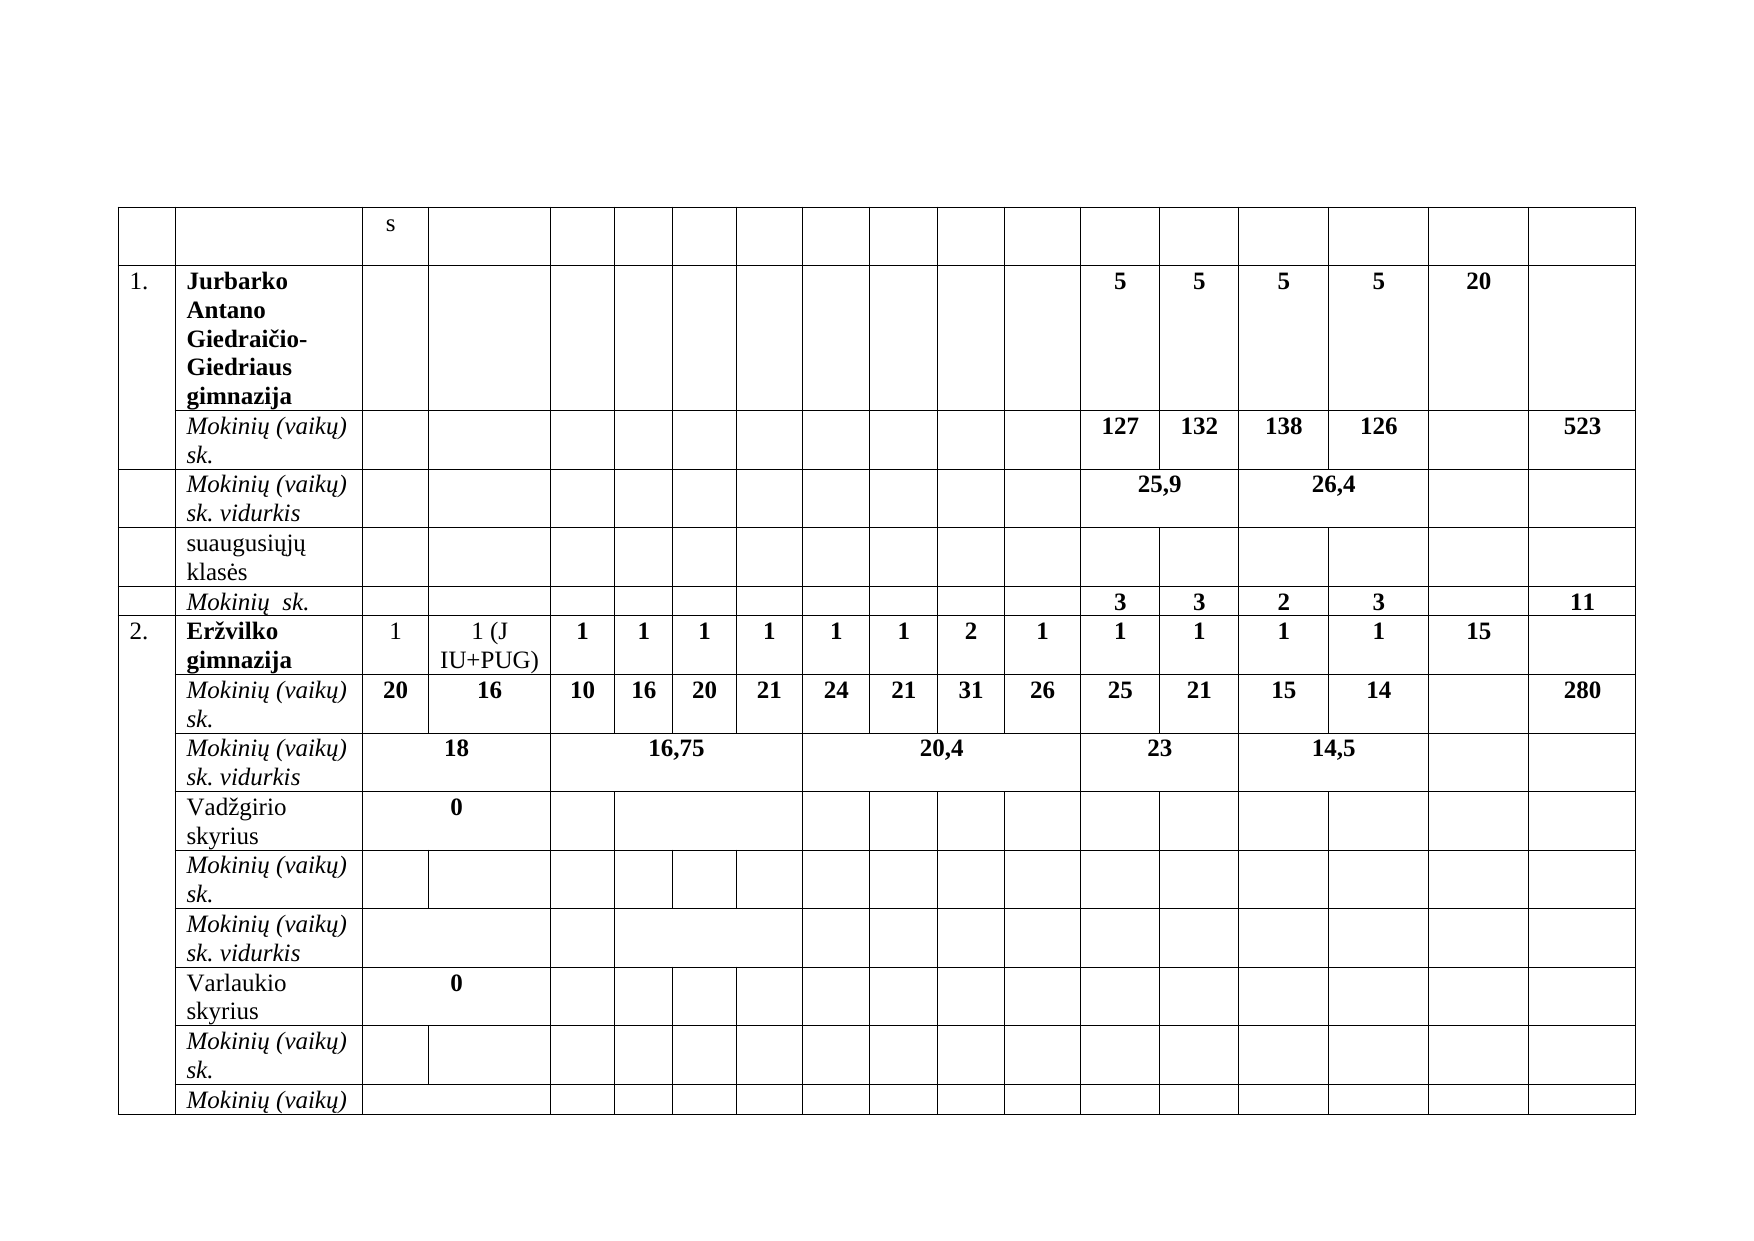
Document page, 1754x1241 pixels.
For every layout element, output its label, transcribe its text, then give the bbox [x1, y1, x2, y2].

table_cell [673, 851, 736, 908]
table_cell 21 [737, 675, 802, 732]
table_cell [551, 587, 614, 615]
table_cell [1529, 208, 1635, 265]
table_cell [870, 266, 937, 410]
table_cell [1005, 1026, 1080, 1084]
table_cell [1429, 528, 1528, 586]
table_cell [551, 266, 614, 410]
table_cell 23 [1081, 734, 1238, 791]
table_cell [737, 528, 802, 586]
table_cell [737, 266, 802, 410]
table_cell [1160, 1085, 1238, 1113]
table_cell Vadžgirio skyrius [176, 792, 362, 849]
table_cell [870, 968, 937, 1025]
table_cell [363, 1085, 550, 1113]
table_cell [429, 1026, 550, 1084]
table_cell [938, 909, 1004, 967]
table_cell [1239, 909, 1328, 967]
table_cell [1429, 470, 1528, 527]
table_cell 138 [1239, 411, 1328, 468]
table_cell [737, 968, 802, 1025]
table_cell [551, 792, 614, 849]
table_cell 1 [1081, 616, 1159, 674]
table_header s [363, 208, 428, 265]
table_cell [938, 968, 1004, 1025]
table_cell 3 [1329, 587, 1428, 615]
table_cell [1239, 968, 1328, 1025]
table_cell [615, 587, 672, 615]
table_cell [1081, 909, 1159, 967]
table_cell [615, 528, 672, 586]
table_cell [1005, 470, 1080, 527]
table_cell [737, 1026, 802, 1084]
table_cell [737, 587, 802, 615]
table_cell [1239, 1085, 1328, 1113]
table_cell [1160, 792, 1238, 849]
table_cell [1529, 266, 1635, 410]
table_cell [1160, 851, 1238, 908]
table_cell [119, 528, 175, 586]
table_cell 15 [1239, 675, 1328, 732]
table_cell [870, 792, 937, 849]
table_cell [615, 968, 672, 1025]
table_cell 1 [737, 616, 802, 674]
table_cell [1081, 968, 1159, 1025]
table_cell [615, 792, 802, 849]
table_cell Jurbarko Antano Giedraičio-Giedriaus gimnazija [176, 266, 362, 410]
table_cell 2 [938, 616, 1004, 674]
table_cell [803, 1026, 869, 1084]
table_cell [737, 208, 802, 265]
table_header [429, 208, 550, 265]
table_cell [1429, 909, 1528, 967]
table_cell [1081, 851, 1159, 908]
table_cell [1081, 208, 1159, 265]
table_cell [1239, 851, 1328, 908]
table_cell [551, 968, 614, 1025]
table_cell 11 [1529, 587, 1635, 615]
table_cell 16,75 [551, 734, 802, 791]
table_cell [1529, 1085, 1635, 1113]
table_cell [737, 851, 802, 908]
table_cell 18 [363, 734, 550, 791]
table_cell [870, 587, 937, 615]
table_cell [1160, 528, 1238, 586]
table_cell [938, 208, 1004, 265]
table_cell [615, 1085, 672, 1113]
table_cell [1239, 792, 1328, 849]
table_cell [1529, 528, 1635, 586]
table_cell [429, 587, 550, 615]
table_cell [1160, 208, 1238, 265]
table_cell 31 [938, 675, 1004, 732]
table_header [119, 208, 175, 265]
table_cell 127 [1081, 411, 1159, 468]
table_cell 1 [551, 616, 614, 674]
table_cell [870, 909, 937, 967]
table_cell [363, 411, 428, 468]
table_cell [363, 851, 428, 908]
table_cell [1429, 792, 1528, 849]
table_cell [1429, 1026, 1528, 1084]
table_cell [803, 968, 869, 1025]
table_cell [551, 411, 614, 468]
table_cell [1005, 1085, 1080, 1113]
table_cell Mokinių sk. [176, 587, 362, 615]
table_cell [803, 411, 869, 468]
table_cell [938, 1026, 1004, 1084]
table_cell [1081, 1026, 1159, 1084]
table_cell [363, 587, 428, 615]
table_cell [551, 851, 614, 908]
table_cell [615, 411, 672, 468]
table_cell [737, 470, 802, 527]
table_cell [870, 1085, 937, 1113]
table_cell [803, 470, 869, 527]
table_cell [938, 528, 1004, 586]
table_cell [1160, 909, 1238, 967]
table_cell [1329, 1026, 1428, 1084]
table_cell [119, 587, 175, 615]
table_cell [673, 266, 736, 410]
table_cell 10 [551, 675, 614, 732]
table_cell [1005, 587, 1080, 615]
table_cell [673, 411, 736, 468]
table_cell [803, 266, 869, 410]
table_cell 1 [1005, 616, 1080, 674]
table_cell [803, 909, 869, 967]
table_cell [1429, 851, 1528, 908]
table_cell [1329, 1085, 1428, 1113]
table_cell [938, 792, 1004, 849]
table_cell [429, 411, 550, 468]
table_cell [938, 587, 1004, 615]
table_cell [615, 909, 802, 967]
table_cell [1429, 968, 1528, 1025]
table_cell suaugusiųjų klasės [176, 528, 362, 586]
table_cell [1429, 411, 1528, 468]
table_cell 21 [870, 675, 937, 732]
table_cell [803, 851, 869, 908]
table_cell [615, 1026, 672, 1084]
table_cell [673, 208, 736, 265]
table_cell 1 (J IU+PUG) [429, 616, 550, 674]
table_cell [1005, 266, 1080, 410]
table_cell [803, 208, 869, 265]
table_cell 0 [363, 968, 550, 1025]
table_cell 3 [1081, 587, 1159, 615]
table_cell 20 [673, 675, 736, 732]
table_cell [938, 1085, 1004, 1113]
table_cell [1005, 851, 1080, 908]
table_cell [1429, 208, 1528, 265]
table_cell [1005, 411, 1080, 468]
table_cell [429, 470, 550, 527]
table_cell 1 [615, 616, 672, 674]
table_cell 1 [363, 616, 428, 674]
table_cell [870, 851, 937, 908]
table_cell [673, 587, 736, 615]
table_cell 1 [870, 616, 937, 674]
table_cell 1 [673, 616, 736, 674]
table_cell [363, 470, 428, 527]
table_cell 1 [1239, 616, 1328, 674]
table_cell [615, 266, 672, 410]
table_cell [1329, 792, 1428, 849]
table_cell 16 [615, 675, 672, 732]
table_cell [1160, 1026, 1238, 1084]
table_cell [429, 266, 550, 410]
table_cell [938, 470, 1004, 527]
table_cell [551, 909, 614, 967]
table_cell [1429, 675, 1528, 732]
table_cell 24 [803, 675, 869, 732]
table_cell [1239, 208, 1328, 265]
table_cell [615, 470, 672, 527]
table_cell 20 [1429, 266, 1528, 410]
table_cell [551, 528, 614, 586]
table_cell [803, 587, 869, 615]
table_cell [1529, 909, 1635, 967]
table_cell [1005, 909, 1080, 967]
table_cell [737, 1085, 802, 1113]
table_cell [938, 266, 1004, 410]
table_cell Mokinių (vaikų) sk. vidurkis [176, 734, 362, 791]
table_cell Mokinių (vaikų) sk. vidurkis [176, 909, 362, 967]
table_cell [1005, 968, 1080, 1025]
table_cell 21 [1160, 675, 1238, 732]
table_cell 5 [1239, 266, 1328, 410]
table_cell [870, 470, 937, 527]
table_cell [1429, 734, 1528, 791]
table_cell 132 [1160, 411, 1238, 468]
table_cell [1529, 734, 1635, 791]
table_cell [363, 528, 428, 586]
table_cell 5 [1160, 266, 1238, 410]
table_cell [1005, 208, 1080, 265]
table_cell 1. [119, 266, 175, 468]
table_cell [1081, 792, 1159, 849]
table_cell [363, 266, 428, 410]
table_cell [870, 411, 937, 468]
table_cell [1329, 528, 1428, 586]
table_cell [673, 1085, 736, 1113]
table_cell [363, 909, 550, 967]
table_cell 26,4 [1239, 470, 1428, 527]
table_cell 523 [1529, 411, 1635, 468]
table_cell 15 [1429, 616, 1528, 674]
table_cell [119, 470, 175, 527]
table_cell [1529, 1026, 1635, 1084]
table_cell 5 [1329, 266, 1428, 410]
table_cell [673, 968, 736, 1025]
table_cell [938, 411, 1004, 468]
table_cell [551, 470, 614, 527]
table_cell 1 [803, 616, 869, 674]
table_cell [673, 470, 736, 527]
table_cell [803, 1085, 869, 1113]
table_cell [1529, 851, 1635, 908]
table_cell [1329, 909, 1428, 967]
table_cell [1429, 587, 1528, 615]
table_cell 14,5 [1239, 734, 1428, 791]
table_cell [551, 208, 614, 265]
table_cell [803, 792, 869, 849]
table_cell 20,4 [803, 734, 1080, 791]
table_cell Mokinių (vaikų) sk. [176, 1026, 362, 1084]
table_cell 16 [429, 675, 550, 732]
table_cell [1081, 1085, 1159, 1113]
table_cell [615, 851, 672, 908]
table_cell [737, 411, 802, 468]
table_cell [870, 1026, 937, 1084]
table_cell [870, 208, 937, 265]
table_cell [551, 1085, 614, 1113]
table_cell [1529, 792, 1635, 849]
table_cell [1081, 528, 1159, 586]
table_cell 14 [1329, 675, 1428, 732]
table_cell 1 [1329, 616, 1428, 674]
table_cell 25 [1081, 675, 1159, 732]
table_cell Mokinių (vaikų) sk. [176, 851, 362, 908]
table_cell [870, 528, 937, 586]
table_cell 0 [363, 792, 550, 849]
table_cell [1529, 616, 1635, 674]
table_cell 2. [119, 616, 175, 1113]
table_cell Mokinių (vaikų) sk. [176, 411, 362, 468]
table_cell [1429, 1085, 1528, 1113]
table_cell [1329, 208, 1428, 265]
table_cell [1239, 528, 1328, 586]
table_cell [363, 1026, 428, 1084]
table_cell 2 [1239, 587, 1328, 615]
table_cell Eržvilko gimnazija [176, 616, 362, 674]
table_cell [1160, 968, 1238, 1025]
table_cell 126 [1329, 411, 1428, 468]
table_cell 1 [1160, 616, 1238, 674]
table_cell Mokinių (vaikų) [176, 1085, 362, 1113]
table_cell 280 [1529, 675, 1635, 732]
table_cell [673, 1026, 736, 1084]
table_cell [803, 528, 869, 586]
table_cell Mokinių (vaikų) sk. vidurkis [176, 470, 362, 527]
table_cell [615, 208, 672, 265]
table_cell [673, 528, 736, 586]
table_cell [1329, 851, 1428, 908]
table_header [176, 208, 362, 265]
table_cell [1005, 792, 1080, 849]
table_cell [551, 1026, 614, 1084]
table_cell [429, 851, 550, 908]
table_cell [1239, 1026, 1328, 1084]
table_cell [1329, 968, 1428, 1025]
table_cell [1529, 470, 1635, 527]
table_cell 5 [1081, 266, 1159, 410]
table_cell 20 [363, 675, 428, 732]
table_cell Varlaukio skyrius [176, 968, 362, 1025]
table_cell [429, 528, 550, 586]
table_cell [1005, 528, 1080, 586]
table_cell Mokinių (vaikų) sk. [176, 675, 362, 732]
table_cell 26 [1005, 675, 1080, 732]
table_cell 3 [1160, 587, 1238, 615]
table_cell [938, 851, 1004, 908]
table_cell 25,9 [1081, 470, 1238, 527]
table_cell [1529, 968, 1635, 1025]
